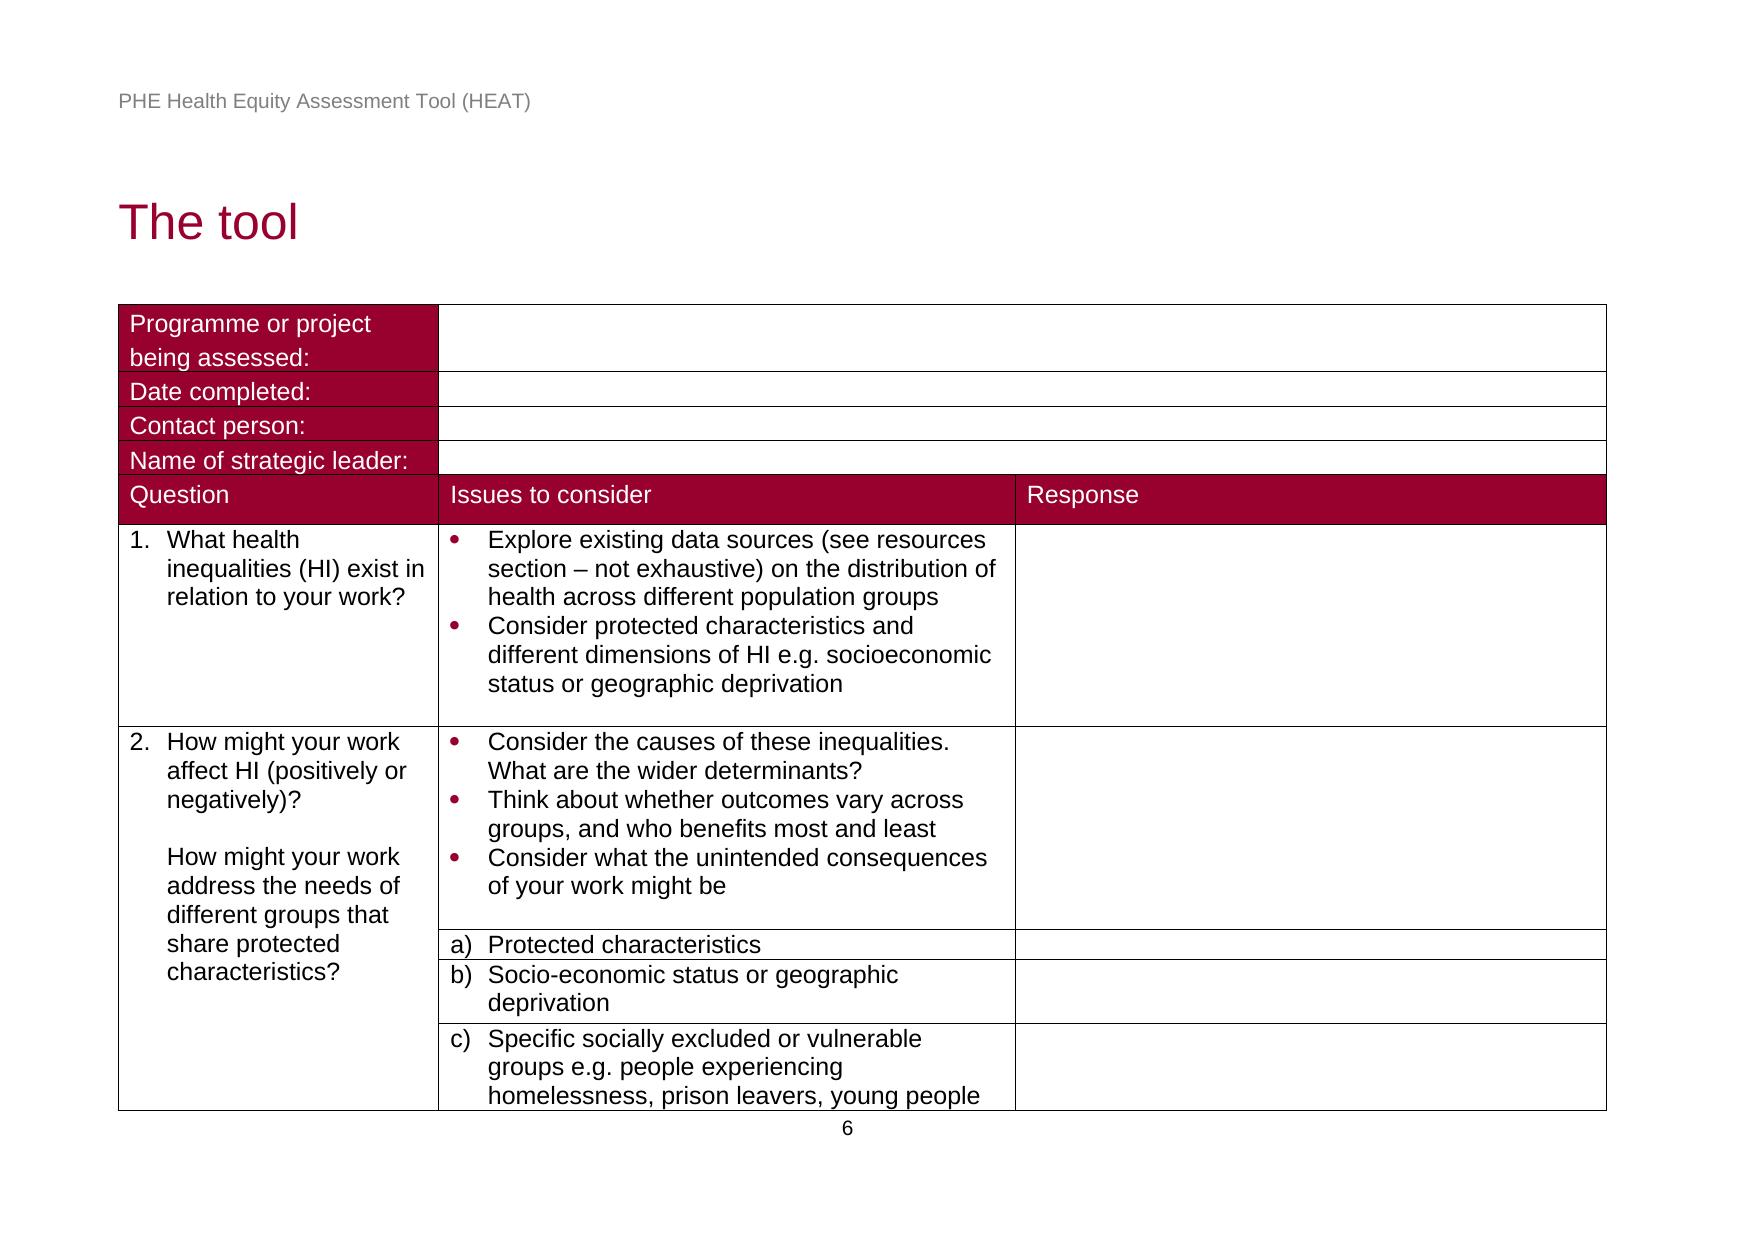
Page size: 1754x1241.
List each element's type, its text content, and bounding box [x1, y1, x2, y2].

table_cell [1016, 727, 1606, 929]
table_cell [1016, 525, 1606, 726]
table_cell Response [1016, 475, 1606, 524]
table_header Programme or project being assessed: [119, 305, 438, 371]
table_cell What health inequalities (HI) exist in relation to your work? [119, 525, 438, 726]
table_cell Socio-economic status or geographic deprivation [439, 960, 1015, 1023]
table_cell [1016, 960, 1606, 1023]
table_cell [1016, 1024, 1606, 1110]
table_header [439, 305, 1606, 371]
table_cell [439, 372, 1606, 406]
table_cell [439, 407, 1606, 440]
table_cell How might your work affect HI (positively or negatively)? How might your work address the needs of different groups that share protected characteristics? [119, 727, 438, 1110]
subtitle The tool [118, 185, 1494, 253]
table_cell Specific socially excluded or vulnerable groups e.g. people experiencing homelessness, prison leavers, young people [439, 1024, 1015, 1110]
table_cell Issues to consider [439, 475, 1015, 524]
table_cell [439, 441, 1606, 474]
table_cell Explore existing data sources (see resources section – not exhaustive) on the distribution of health across different population groups Consider protected characteristics and different dimensions of HI e.g. socioeconomic status or geographic deprivation [439, 525, 1015, 726]
table_cell Protected characteristics [439, 930, 1015, 959]
table_cell Name of strategic leader: [119, 441, 438, 474]
table_cell [1016, 930, 1606, 959]
table_cell Contact person: [119, 407, 438, 440]
table_cell Question [119, 475, 438, 524]
table_cell Date completed: [119, 372, 438, 406]
table_cell Consider the causes of these inequalities. What are the wider determinants? Think about whether outcomes vary across groups, and who benefits most and least Consider what the unintended consequences of your work might be [439, 727, 1015, 929]
